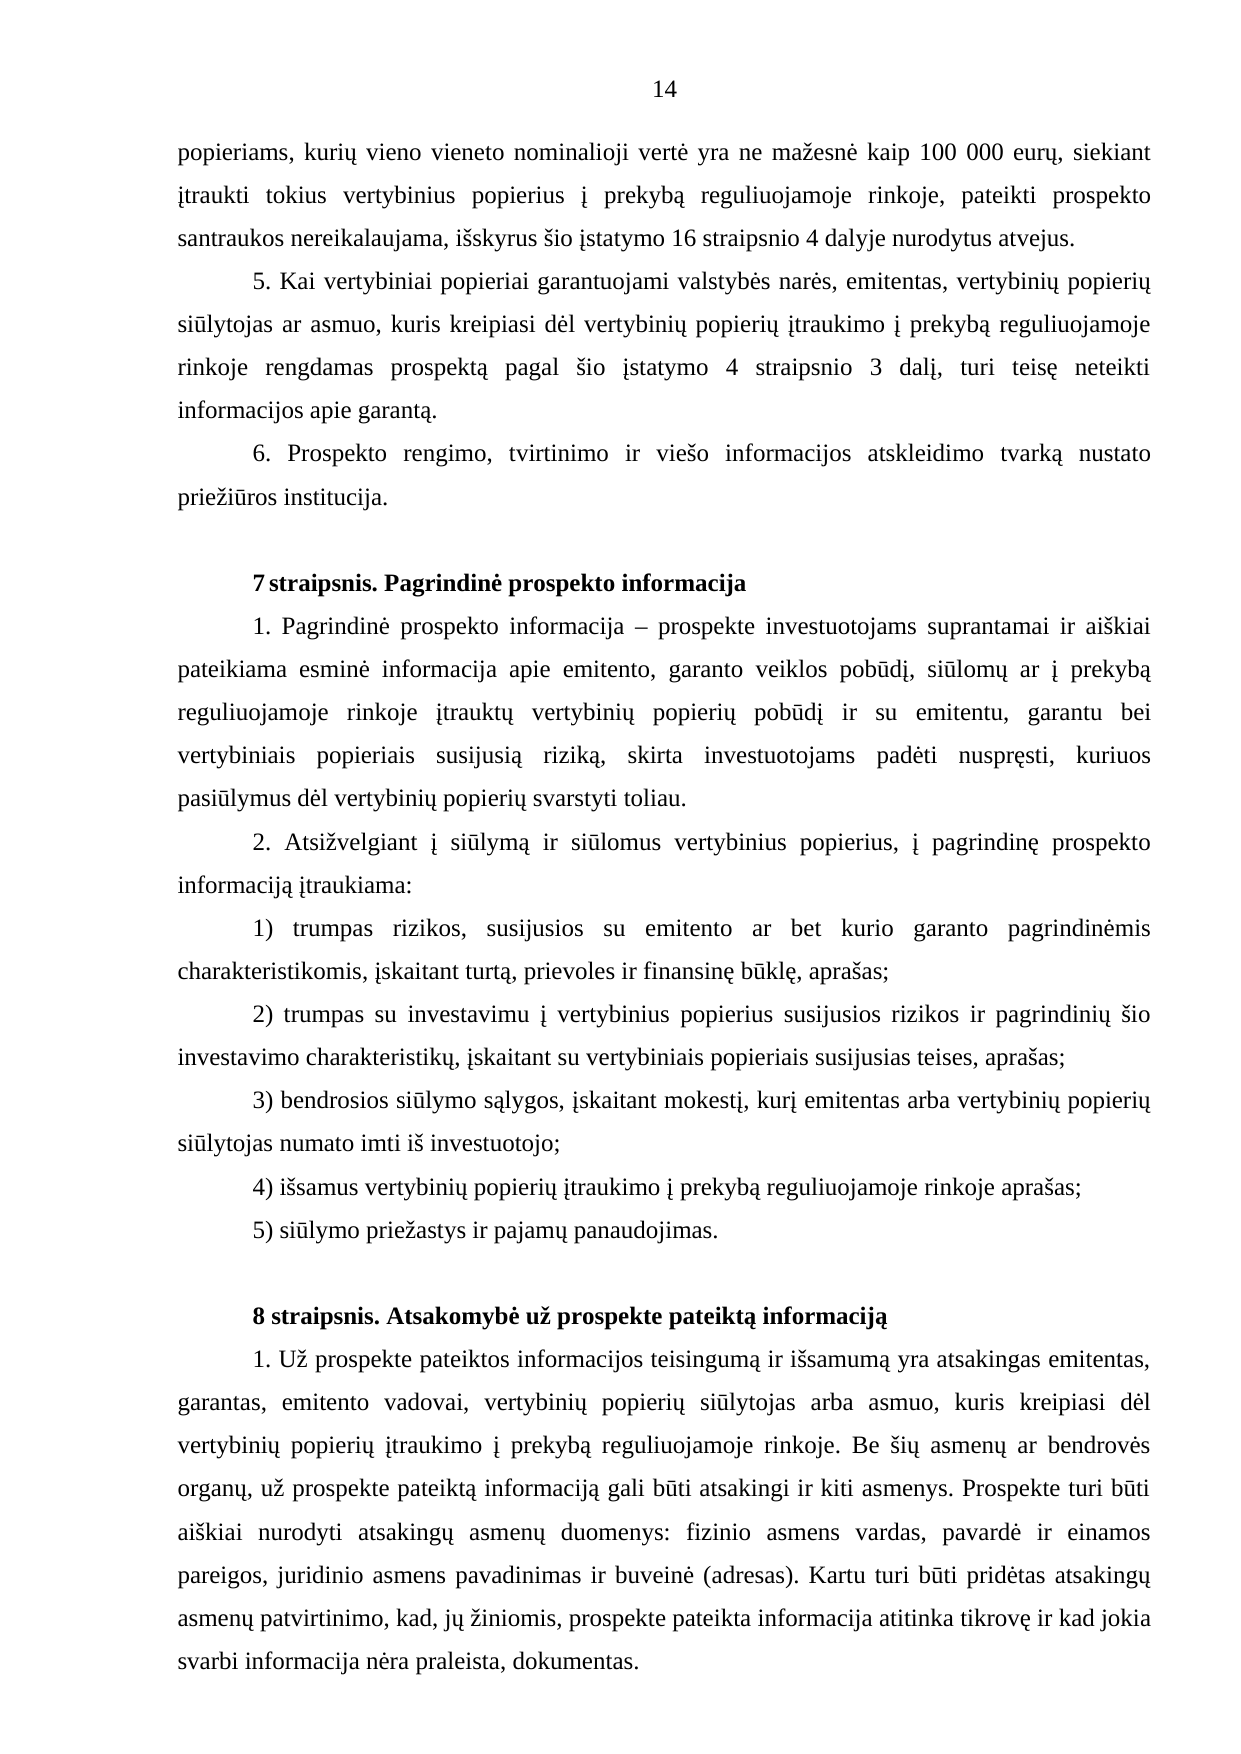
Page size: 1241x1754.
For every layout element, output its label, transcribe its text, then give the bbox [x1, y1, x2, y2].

text 3) bendrosios siūlymo sąlygos, įskaitant mokestį, kurį emitentas arba vertybinių popierių siūlytojas numato imti iš investuotojo; [177, 1085, 1152, 1157]
text 2) trumpas su investavimu į vertybinius popierius susijusios rizikos ir pagrindinių šio investavimo charakteristikų, įskaitant su vertybiniais popieriais susijusias teises, aprašas; [177, 999, 1152, 1071]
text 6. Prospekto rengimo, tvirtinimo ir viešo informacijos atskleidimo tvarką nustato priežiūros institucija. [177, 438, 1152, 510]
text 5) siūlymo priežastys ir pajamų panaudojimas. [177, 1215, 1152, 1243]
text 7 straipsnis. Pagrindinė prospekto informacija [177, 568, 1152, 597]
text 1) trumpas rizikos, susijusios su emitento ar bet kurio garanto pagrindinėmis charakteristikomis, įskaitant turtą, prievoles ir finansinę būklę, aprašas; [177, 913, 1152, 985]
text 1. Pagrindinė prospekto informacija – prospekte investuotojams suprantamai ir aiškiai pateikiama esminė informacija apie emitento, garanto veiklos pobūdį, siūlomų ar į prekybą reguliuojamoje rinkoje įtrauktų vertybinių popierių pobūdį ir su emitentu, garantu bei vertybiniais popieriais susijusią riziką, skirta investuotojams padėti nuspręsti, kuriuos pasiūlymus dėl vertybinių popierių svarstyti toliau. [177, 611, 1152, 812]
text 8 straipsnis. Atsakomybė už prospekte pateiktą informaciją [177, 1301, 1152, 1330]
text 4) išsamus vertybinių popierių įtraukimo į prekybą reguliuojamoje rinkoje aprašas; [177, 1172, 1152, 1200]
text 5. Kai vertybiniai popieriai garantuojami valstybės narės, emitentas, vertybinių popierių siūlytojas ar asmuo, kuris kreipiasi dėl vertybinių popierių įtraukimo į prekybą reguliuojamoje rinkoje rengdamas prospektą pagal šio įstatymo 4 straipsnio 3 dalį, turi teisę neteikti informacijos apie garantą. [177, 266, 1152, 424]
text popieriams, kurių vieno vieneto nominalioji vertė yra ne mažesnė kaip 100 000 eurų, siekiant įtraukti tokius vertybinius popierius į prekybą reguliuojamoje rinkoje, pateikti prospekto santraukos nereikalaujama, išskyrus šio įstatymo 16 straipsnio 4 dalyje nurodytus atvejus. [177, 137, 1152, 252]
text 2. Atsižvelgiant į siūlymą ir siūlomus vertybinius popierius, į pagrindinę prospekto informaciją įtraukiama: [177, 827, 1152, 898]
text 1. Už prospekte pateiktos informacijos teisingumą ir išsamumą yra atsakingas emitentas, garantas, emitento vadovai, vertybinių popierių siūlytojas arba asmuo, kuris kreipiasi dėl vertybinių popierių įtraukimo į prekybą reguliuojamoje rinkoje. Be šių asmenų ar bendrovės organų, už prospekte pateiktą informaciją gali būti atsakingi ir kiti asmenys. Prospekte turi būti aiškiai nurodyti atsakingų asmenų duomenys: fizinio asmens vardas, pavardė ir einamos pareigos, juridinio asmens pavadinimas ir buveinė (adresas). Kartu turi būti pridėtas atsakingų asmenų patvirtinimo, kad, jų žiniomis, prospekte pateikta informacija atitinka tikrovę ir kad jokia svarbi informacija nėra praleista, dokumentas. [177, 1344, 1152, 1675]
